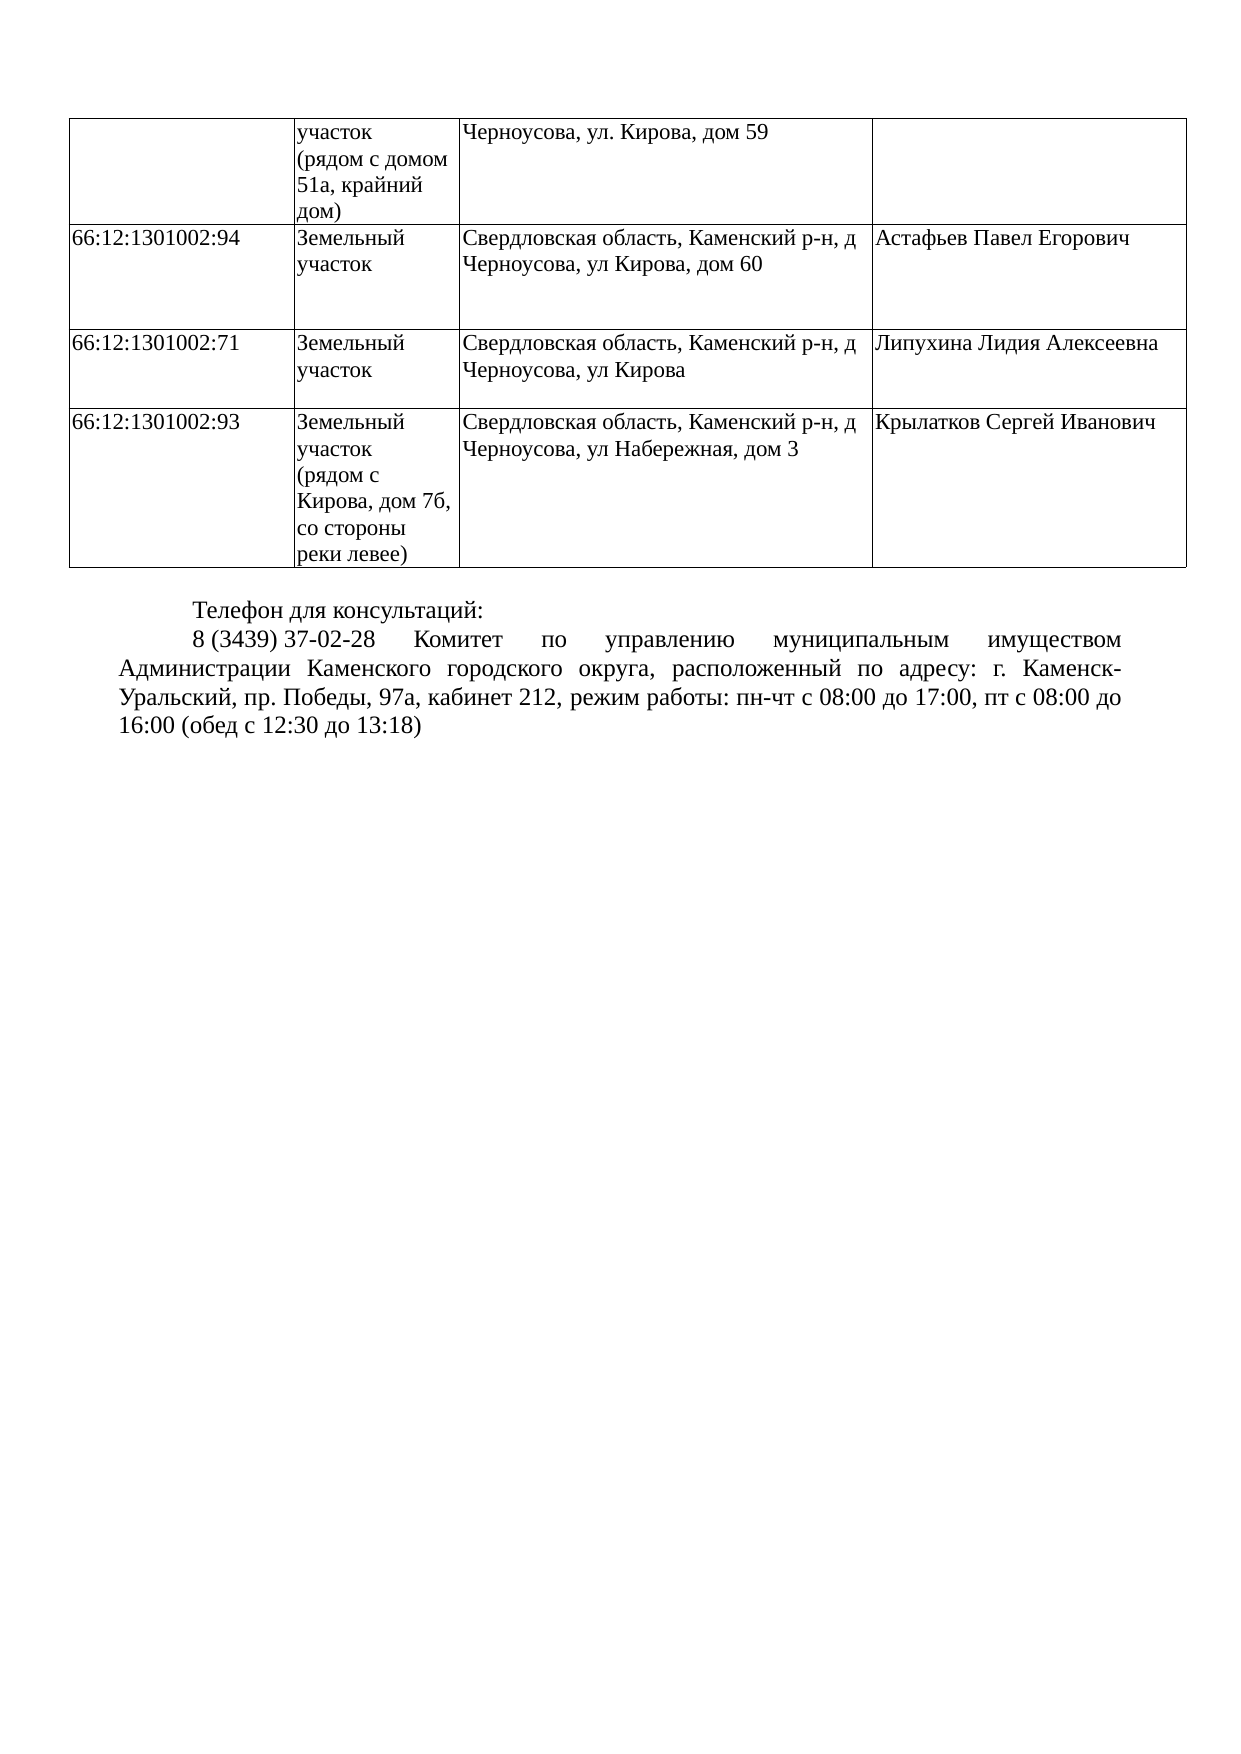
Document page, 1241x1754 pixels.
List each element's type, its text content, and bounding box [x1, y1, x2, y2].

table_cell Свердловская область, Каменский р-н, д Черноусова, ул Кирова, дом 60 [460, 225, 872, 329]
table_cell Свердловская область, Каменский р-н, д Черноусова, ул Кирова [460, 330, 872, 408]
table_cell участок (рядом с домом 51а, крайний дом) [295, 119, 459, 224]
table_cell Черноусова, ул. Кирова, дом 59 [460, 119, 872, 224]
table_cell 66:12:1301002:71 [70, 330, 294, 408]
table_cell [873, 119, 1186, 224]
text 8 (3439) 37-02-28 Комитет по управлению муниципальным имуществом Администрации Каменского городского округа, расположенный по адресу: г. Каменск-Уральский, пр. Победы, 97а, кабинет 212, режим работы: пн-чт с 08:00 до 17:00, пт с 08:00 до 16:00 (обед с 12:30 до 13:18) [118, 624, 1122, 739]
table_cell 66:12:1301002:93 [70, 409, 294, 567]
table_cell Земельный участок [295, 225, 459, 329]
table_cell Свердловская область, Каменский р-н, д Черноусова, ул Набережная, дом 3 [460, 409, 872, 567]
text Телефон для консультаций: [118, 595, 1122, 624]
table_cell Земельный участок (рядом с Кирова, дом 7б, со стороны реки левее) [295, 409, 459, 567]
table_cell Земельный участок [295, 330, 459, 408]
table_cell Крылатков Сергей Иванович [873, 409, 1186, 567]
table_cell Астафьев Павел Егорович [873, 225, 1186, 329]
table_cell [70, 119, 294, 224]
table_cell Липухина Лидия Алексеевна [873, 330, 1186, 408]
table_cell 66:12:1301002:94 [70, 225, 294, 329]
